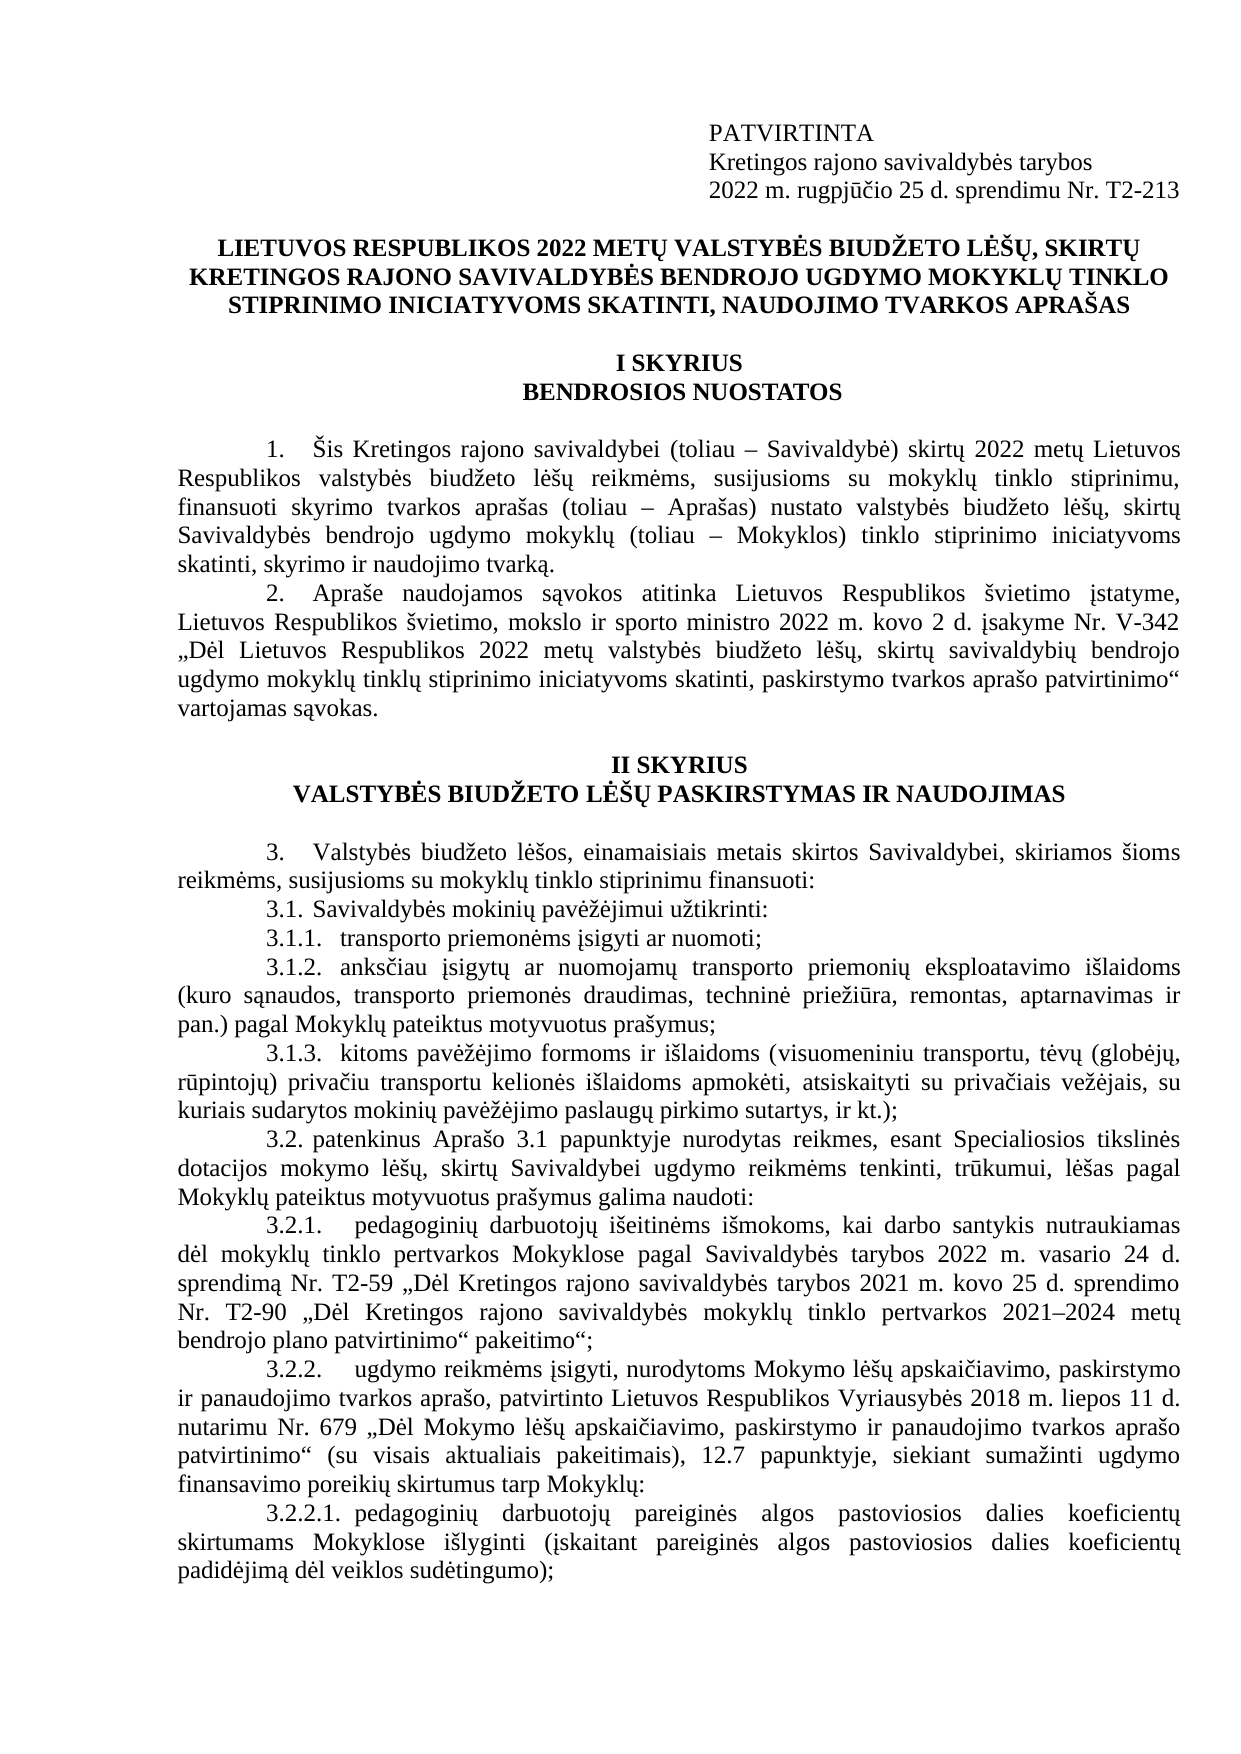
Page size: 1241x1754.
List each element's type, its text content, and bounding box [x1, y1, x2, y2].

text Kretingos rajono savivaldybės tarybos [177, 147, 1181, 176]
text 2022 m. rugpjūčio 25 d. sprendimu Nr. T2-213 [177, 176, 1181, 204]
text II SKYRIUS [177, 751, 1181, 779]
text 3.2. patenkinus Aprašo 3.1 papunktyje nurodytas reikmes, esant Specialiosios tikslinės dotacijos mokymo lėšų, skirtų Savivaldybei ugdymo reikmėms tenkinti, trūkumui, lėšas pagal Mokyklų pateiktus motyvuotus prašymus galima naudoti: [177, 1124, 1181, 1211]
text 3. Valstybės biudžeto lėšos, einamaisiais metais skirtos Savivaldybei, skiriamos šioms reikmėms, susijusioms su mokyklų tinklo stiprinimu finansuoti: [177, 837, 1181, 894]
text 3.2.2.1. pedagoginių darbuotojų pareiginės algos pastoviosios dalies koeficientų skirtumams Mokyklose išlyginti (įskaitant pareiginės algos pastoviosios dalies koeficientų padidėjimą dėl veiklos sudėtingumo); [177, 1498, 1181, 1584]
text BENDROSIOS NUOSTATOS [177, 377, 1181, 406]
text 3.1.1. transporto priemonėms įsigyti ar nuomoti; [177, 923, 1181, 952]
text PATVIRTINTA [177, 118, 1181, 147]
text LIETUVOS RESPUBLIKOS 2022 METŲ VALSTYBĖS BIUDŽETO LĖŠŲ, SKIRTŲ KRETINGOS RAJONO SAVIVALDYBĖS BENDROJO UGDYMO MOKYKLŲ TINKLO STIPRINIMO INICIATYVOMS SKATINTI, NAUDOJIMO TVARKOS APRAŠAS [177, 233, 1181, 319]
text VALSTYBĖS BIUDŽETO LĖŠŲ PASKIRSTYMAS IR NAUDOJIMAS [177, 779, 1181, 808]
text 3.1.3. kitoms pavėžėjimo formoms ir išlaidoms (visuomeniniu transportu, tėvų (globėjų, rūpintojų) privačiu transportu kelionės išlaidoms apmokėti, atsiskaityti su privačiais vežėjais, su kuriais sudarytos mokinių pavėžėjimo paslaugų pirkimo sutartys, ir kt.); [177, 1038, 1181, 1124]
text 3.2.2. ugdymo reikmėms įsigyti, nurodytoms Mokymo lėšų apskaičiavimo, paskirstymo ir panaudojimo tvarkos aprašo, patvirtinto Lietuvos Respublikos Vyriausybės 2018 m. liepos 11 d. nutarimu Nr. 679 „Dėl Mokymo lėšų apskaičiavimo, paskirstymo ir panaudojimo tvarkos aprašo patvirtinimo“ (su visais aktualiais pakeitimais), 12.7 papunktyje, siekiant sumažinti ugdymo finansavimo poreikių skirtumus tarp Mokyklų: [177, 1354, 1181, 1498]
text 3.2.1. pedagoginių darbuotojų išeitinėms išmokoms, kai darbo santykis nutraukiamas dėl mokyklų tinklo pertvarkos Mokyklose pagal Savivaldybės tarybos 2022 m. vasario 24 d. sprendimą Nr. T2-59 „Dėl Kretingos rajono savivaldybės tarybos 2021 m. kovo 25 d. sprendimo Nr. T2-90 „Dėl Kretingos rajono savivaldybės mokyklų tinklo pertvarkos 2021–2024 metų bendrojo plano patvirtinimo“ pakeitimo“; [177, 1211, 1181, 1354]
text 3.1.2. anksčiau įsigytų ar nuomojamų transporto priemonių eksploatavimo išlaidoms (kuro sąnaudos, transporto priemonės draudimas, techninė priežiūra, remontas, aptarnavimas ir pan.) pagal Mokyklų pateiktus motyvuotus prašymus; [177, 952, 1181, 1038]
text 1. Šis Kretingos rajono savivaldybei (toliau – Savivaldybė) skirtų 2022 metų Lietuvos Respublikos valstybės biudžeto lėšų reikmėms, susijusioms su mokyklų tinklo stiprinimu, finansuoti skyrimo tvarkos aprašas (toliau – Aprašas) nustato valstybės biudžeto lėšų, skirtų Savivaldybės bendrojo ugdymo mokyklų (toliau – Mokyklos) tinklo stiprinimo iniciatyvoms skatinti, skyrimo ir naudojimo tvarką. [177, 434, 1181, 578]
text I SKYRIUS [177, 348, 1181, 377]
text 3.1. Savivaldybės mokinių pavėžėjimui užtikrinti: [177, 894, 1181, 923]
text 2. Apraše naudojamos sąvokos atitinka Lietuvos Respublikos švietimo įstatyme, Lietuvos Respublikos švietimo, mokslo ir sporto ministro 2022 m. kovo 2 d. įsakyme Nr. V-342 „Dėl Lietuvos Respublikos 2022 metų valstybės biudžeto lėšų, skirtų savivaldybių bendrojo ugdymo mokyklų tinklų stiprinimo iniciatyvoms skatinti, paskirstymo tvarkos aprašo patvirtinimo“ vartojamas sąvokas. [177, 578, 1181, 722]
